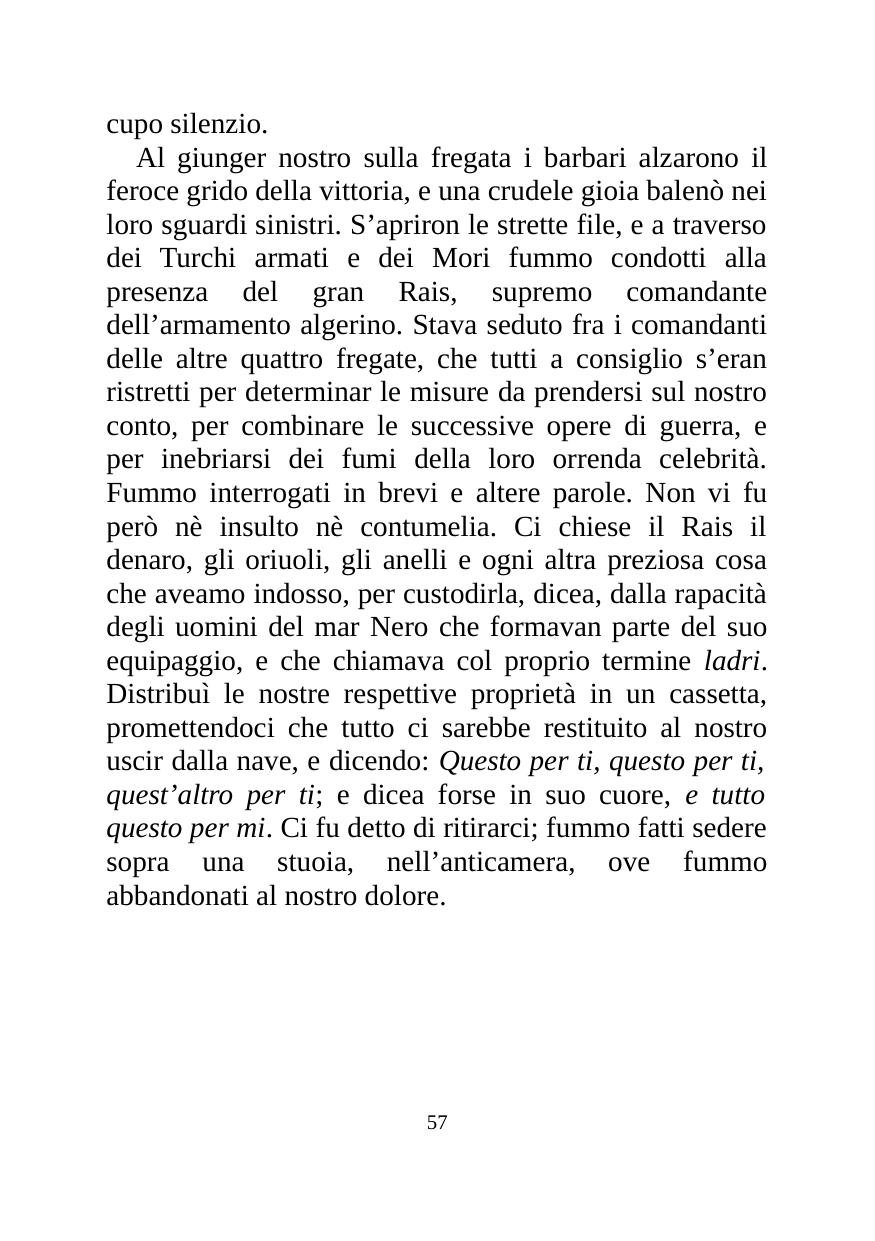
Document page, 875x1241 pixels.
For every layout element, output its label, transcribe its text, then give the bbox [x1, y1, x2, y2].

text Al giunger nostro sulla fregata i barbari alzarono il feroce grido della vittoria, e una crudele gioia balenò nei loro sguardi sinistri. S’apriron le strette file, e a traverso dei Turchi armati e dei Mori fummo condotti alla presenza del gran Rais, supremo comandante dell’armamento algerino. Stava seduto fra i comandanti delle altre quattro fregate, che tutti a consiglio s’eran ristretti per determinar le misure da prendersi sul nostro conto, per combinare le successive opere di guerra, e per inebriarsi dei fumi della loro orrenda celebrità. Fummo interrogati in brevi e altere parole. Non vi fu però nè insulto nè contumelia. Ci chiese il Rais il denaro, gli oriuoli, gli anelli e ogni altra preziosa cosa che aveamo indosso, per custodirla, dicea, dalla rapacità degli uomini del mar Nero che formavan parte del suo equipaggio, e che chiamava col proprio termine ladri. Distribuì le nostre respettive proprietà in un cassetta, promettendoci che tutto ci sarebbe restituito al nostro uscir dalla nave, e dicendo: Questo per ti, questo per ti, quest’altro per ti; e dicea forse in suo cuore, e tutto questo per mi. Ci fu detto di ritirarci; fummo fatti sedere sopra una stuoia, nell’anticamera, ove fummo abbandonati al nostro dolore. [106, 140, 768, 911]
text cupo silenzio. [106, 106, 768, 140]
